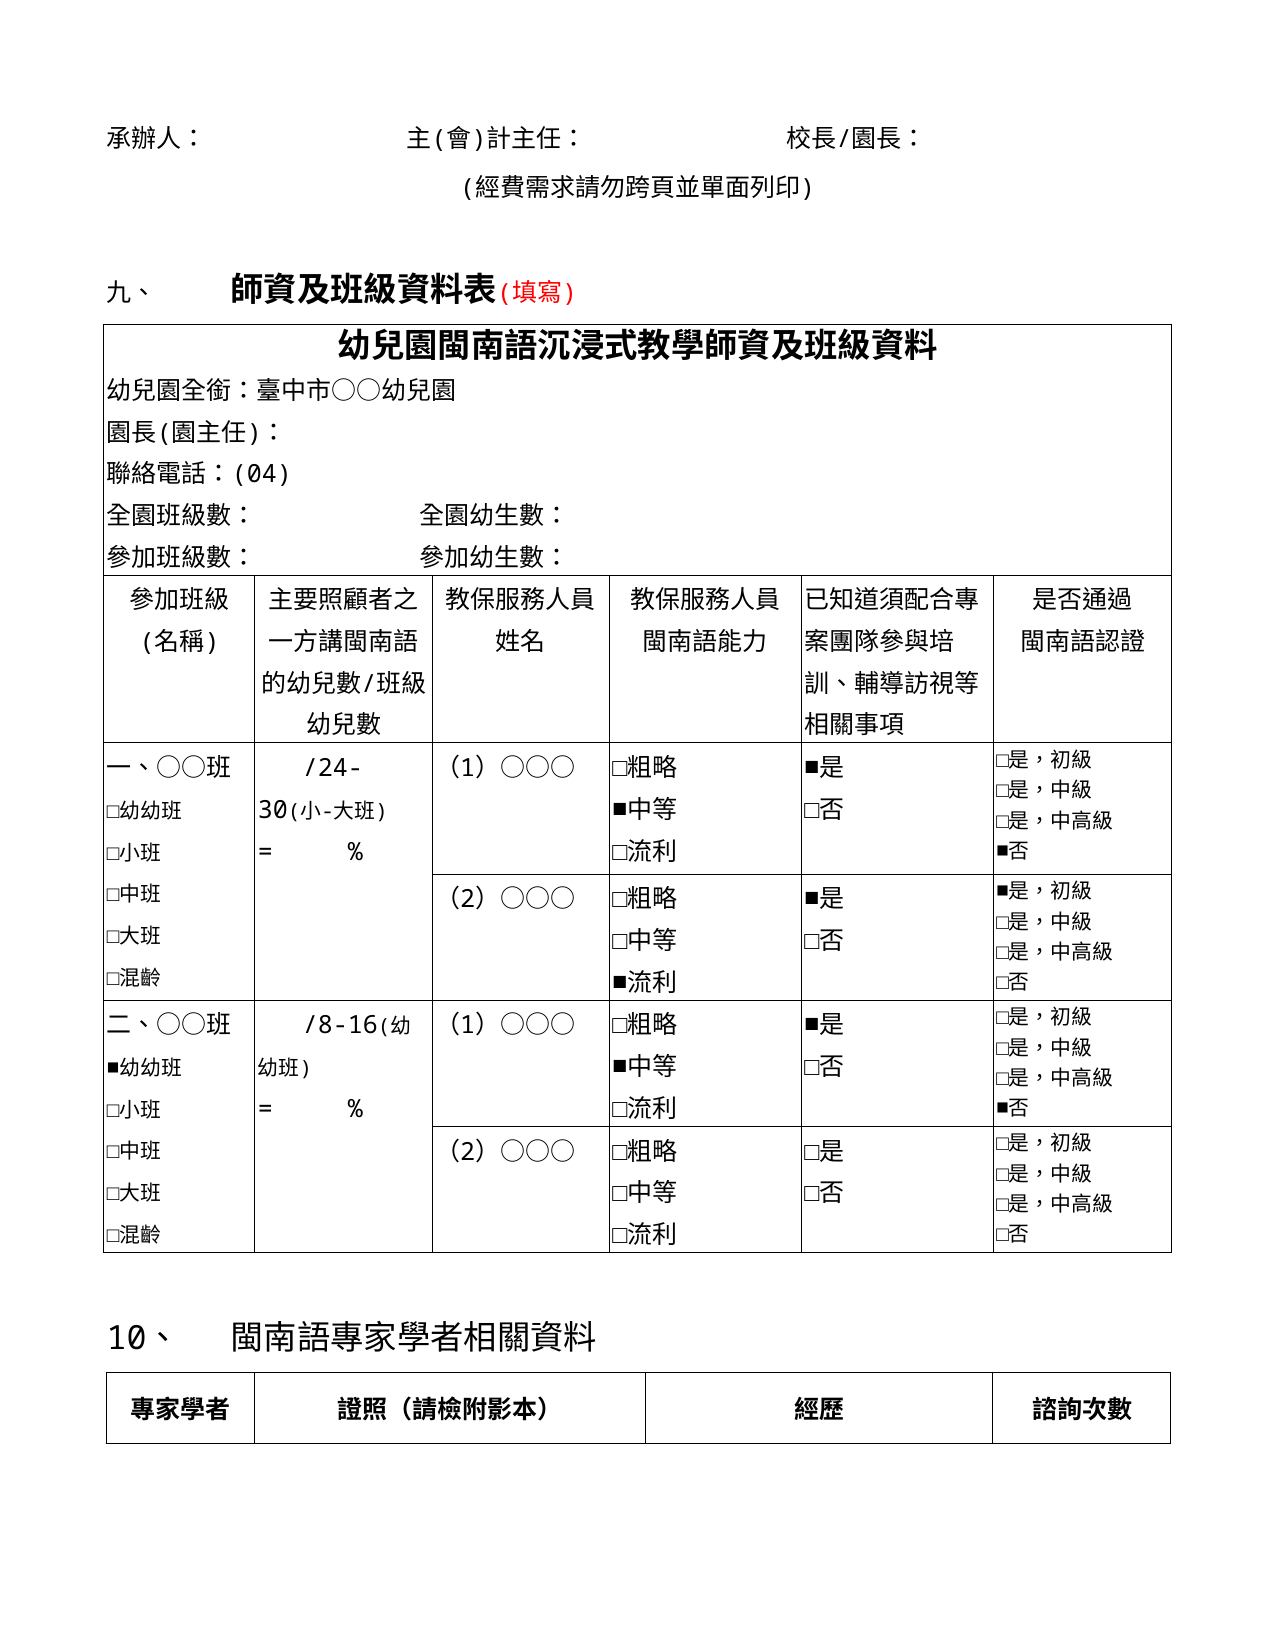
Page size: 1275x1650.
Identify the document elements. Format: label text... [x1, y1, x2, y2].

table_cell ■是 □否 [802, 743, 993, 873]
table_cell ■是，初級 □是，中級 □是，中高級 □否 [994, 875, 1171, 999]
table_cell 教保服務人員姓名 [433, 576, 609, 742]
table_cell □是，初級 □是，中級 □是，中高級 □否 [994, 1127, 1171, 1252]
table_cell （1）○○○ [433, 1001, 609, 1126]
table_cell 主要照顧者之一方講閩南語的幼兒數/班級幼兒數 [255, 576, 432, 742]
table_cell 一、○○班 □幼幼班 □小班 □中班 □大班 □混齡 [104, 743, 254, 999]
table_header 諮詢次數 [993, 1373, 1170, 1443]
table_cell ■是 □否 [802, 875, 993, 999]
table_cell /8-16(幼幼班) = % [255, 1001, 432, 1252]
text (經費需求請勿跨頁並單面列印) [106, 167, 1169, 204]
table_header 專家學者 [107, 1373, 254, 1443]
list 閩南語專家學者相關資料 [106, 1311, 1169, 1359]
table_cell 是否通過 閩南語認證 [994, 576, 1171, 742]
table_cell □粗略 □中等 □流利 [610, 1127, 801, 1252]
list 師資及班級資料表(填寫) [106, 263, 1169, 311]
table_cell □是，初級 □是，中級 □是，中高級 ■否 [994, 743, 1171, 873]
table_cell □粗略 ■中等 □流利 [610, 743, 801, 873]
table_header 幼兒園閩南語沉浸式教學師資及班級資料 幼兒園全銜：臺中市○○幼兒園 園長(園主任)： 聯絡電話：(04) 全園班級數： 全園幼生數： 參加班級數： 參加幼生數： [104, 325, 1171, 574]
table_cell 二、○○班 ■幼幼班 □小班 □中班 □大班 □混齡 [104, 1001, 254, 1252]
table_cell □粗略 □中等 ■流利 [610, 875, 801, 999]
table_cell （2）○○○ [433, 1127, 609, 1252]
text 承辦人： 主(會)計主任： 校長/園長： [106, 119, 1169, 155]
table_header 經歷 [646, 1373, 992, 1443]
table_cell 參加班級 (名稱) [104, 576, 254, 742]
table_cell □是 □否 [802, 1127, 993, 1252]
table_cell （1）○○○ [433, 743, 609, 873]
table_cell □粗略 ■中等 □流利 [610, 1001, 801, 1126]
table_cell 已知道須配合專案團隊參與培訓、輔導訪視等相關事項 [802, 576, 993, 742]
table_cell （2）○○○ [433, 875, 609, 999]
table_cell □是，初級 □是，中級 □是，中高級 ■否 [994, 1001, 1171, 1126]
table_cell /24-30(小-大班) = % [255, 743, 432, 999]
table_cell 教保服務人員 閩南語能力 [610, 576, 801, 742]
table_header 證照（請檢附影本） [255, 1373, 645, 1443]
table_cell ■是 □否 [802, 1001, 993, 1126]
